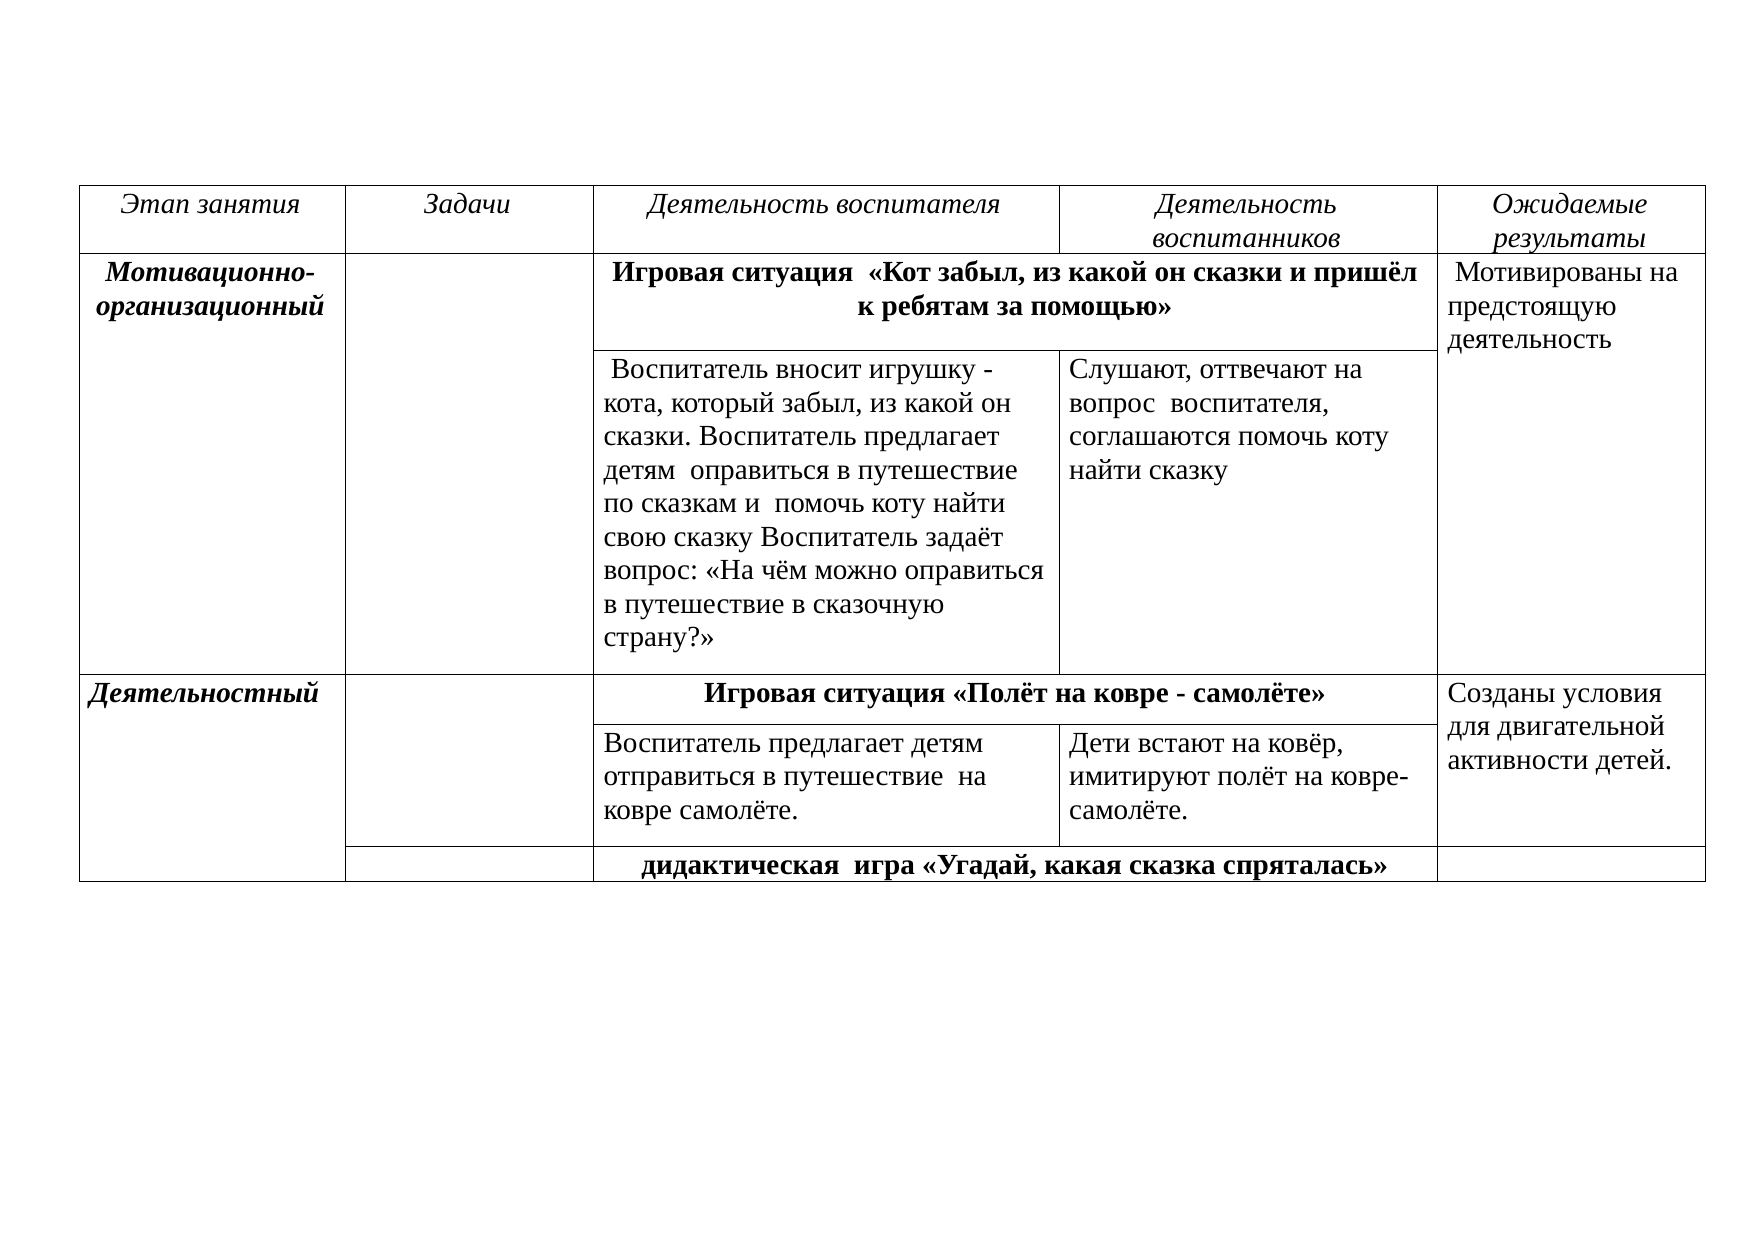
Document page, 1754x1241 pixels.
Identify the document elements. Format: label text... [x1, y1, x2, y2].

table_cell Дети встают на ковёр, имитируют полёт на ковре- самолёте. [1060, 725, 1437, 846]
table_header Этап занятия [80, 186, 345, 253]
table_cell Мотивационно-организационный [80, 254, 345, 674]
table_cell [346, 675, 593, 846]
table_cell Деятельностный [80, 675, 345, 881]
table_cell Созданы условия для двигательной активности детей. [1438, 675, 1705, 846]
table_cell Игровая ситуация «Кот забыл, из какой он сказки и пришёл к ребятам за помощью» [594, 254, 1437, 350]
table_cell Мотивированы на предстоящую деятельность [1438, 254, 1705, 674]
table_cell Воспитатель вносит игрушку - кота, который забыл, из какой он сказки. Воспитатель предлагает детям оправиться в путешествие по сказкам и помочь коту найти свою сказку Воспитатель задаёт вопрос: «На чём можно оправиться в путешествие в сказочную страну?» [594, 351, 1059, 674]
table_cell Воспитатель предлагает детям отправиться в путешествие на ковре самолёте. [594, 725, 1059, 846]
table_header Задачи [346, 186, 593, 253]
table_cell Слушают, оттвечают на вопрос воспитателя, соглашаются помочь коту найти сказку [1060, 351, 1437, 674]
table_cell Игровая ситуация «Полёт на ковре - самолёте» [594, 675, 1437, 724]
table_header Деятельность воспитателя [594, 186, 1059, 253]
table_cell [346, 254, 593, 674]
table_cell [346, 847, 593, 881]
table_cell дидактическая игра «Угадай, какая сказка спряталась» [594, 847, 1437, 881]
table_header Ожидаемые результаты [1438, 186, 1705, 253]
table_header Деятельность воспитанников [1060, 186, 1437, 253]
table_cell [1438, 847, 1705, 881]
